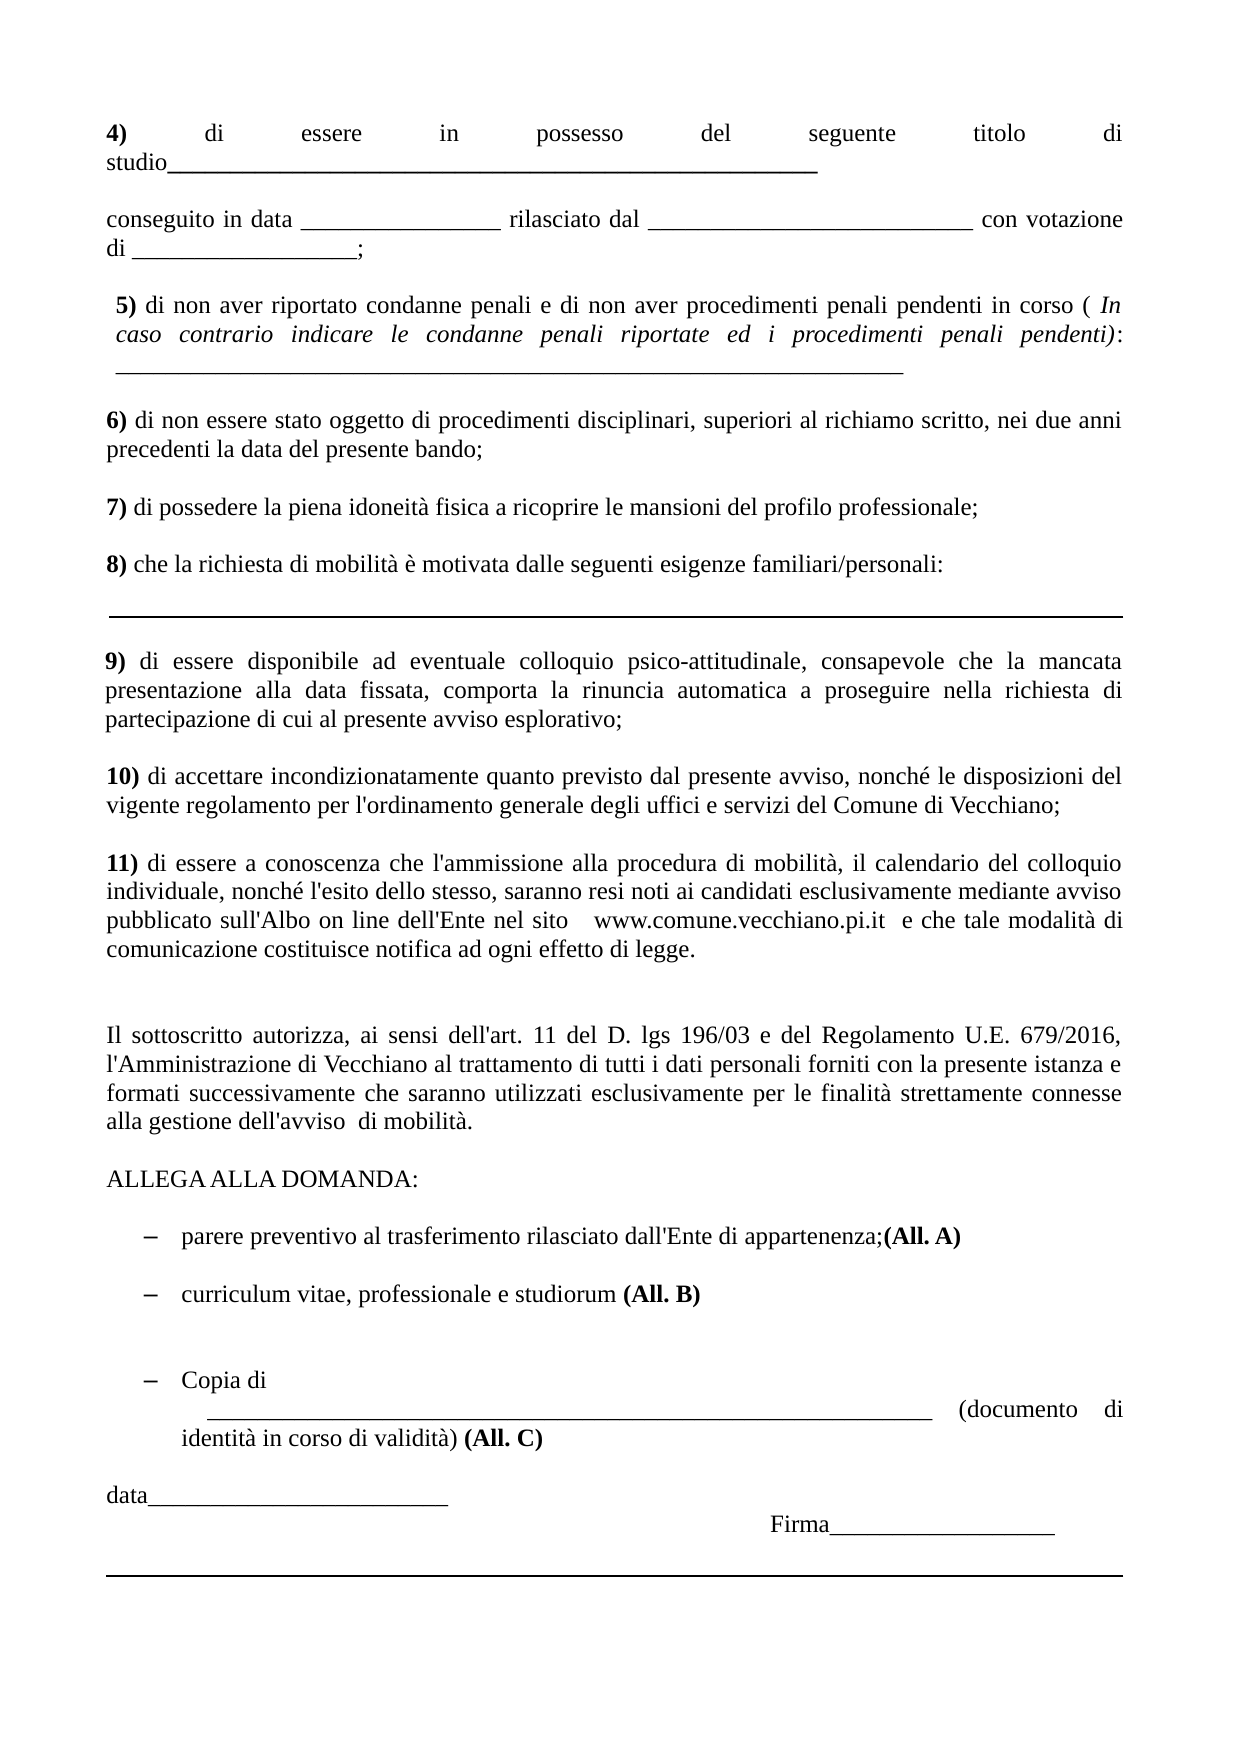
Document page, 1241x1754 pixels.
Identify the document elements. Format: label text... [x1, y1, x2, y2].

text 8) che la richiesta di mobilità è motivata dalle seguenti esigenze familiari/personali: [106, 549, 1123, 578]
text 11) di essere a conoscenza che l'ammissione alla procedura di mobilità, il calendario del colloquio individuale, nonché l'esito dello stesso, saranno resi noti ai candidati esclusivamente mediante avviso pubblicato sull'Albo on line dell'Ente nel sito www.comune.vecchiano.pi.it e che tale modalità di comunicazione costituisce notifica ad ogni effetto di legge. [106, 848, 1123, 963]
list parere preventivo al trasferimento rilasciato dall'Ente di appartenenza;(All. A) [144, 1221, 1123, 1250]
text data________________________ [106, 1480, 1123, 1509]
text ALLEGA ALLA DOMANDA: [106, 1164, 1123, 1193]
list 9) di essere disponibile ad eventuale colloquio psico-attitudinale, consapevole che la mancata presentazione alla data fissata, comporta la rinuncia automatica a proseguire nella richiesta di partecipazione di cui al presente avviso esplorativo; [105, 646, 1123, 733]
text conseguito in data ________________ rilasciato dal __________________________ con votazione di __________________; [106, 204, 1123, 262]
text 6) di non essere stato oggetto di procedimenti disciplinari, superiori al richiamo scritto, nei due anni precedenti la data del presente bando; [106, 406, 1123, 463]
list curriculum vitae, professionale e studiorum (All. B) [144, 1279, 1123, 1308]
text 4) di essere in possesso del seguente titolo di studio____________________________________________________ [106, 118, 1123, 176]
list __________________________________________________________ (documento di identità in corso di validità) (All. C) [144, 1394, 1123, 1451]
text 10) di accettare incondizionatamente quanto previsto dal presente avviso, nonché le disposizioni del vigente regolamento per l'ordinamento generale degli uffici e servizi del Comune di Vecchiano; [106, 761, 1123, 819]
text Il sottoscritto autorizza, ai sensi dell'art. 11 del D. lgs 196/03 e del Regolamento U.E. 679/2016, l'Amministrazione di Vecchiano al trattamento di tutti i dati personali forniti con la presente istanza e formati successivamente che saranno utilizzati esclusivamente per le finalità strettamente connesse alla gestione dell'avviso di mobilità. [106, 1020, 1123, 1135]
text Firma__________________ [770, 1509, 1123, 1538]
text 5) di non aver riportato condanne penali e di non aver procedimenti penali pendenti in corso ( In caso contrario indicare le condanne penali riportate ed i procedimenti penali pendenti): _______________________________________________________________ [116, 291, 1123, 377]
list Copia di [144, 1365, 1123, 1394]
text 7) di possedere la piena idoneità fisica a ricoprire le mansioni del profilo professionale; [106, 492, 1123, 521]
